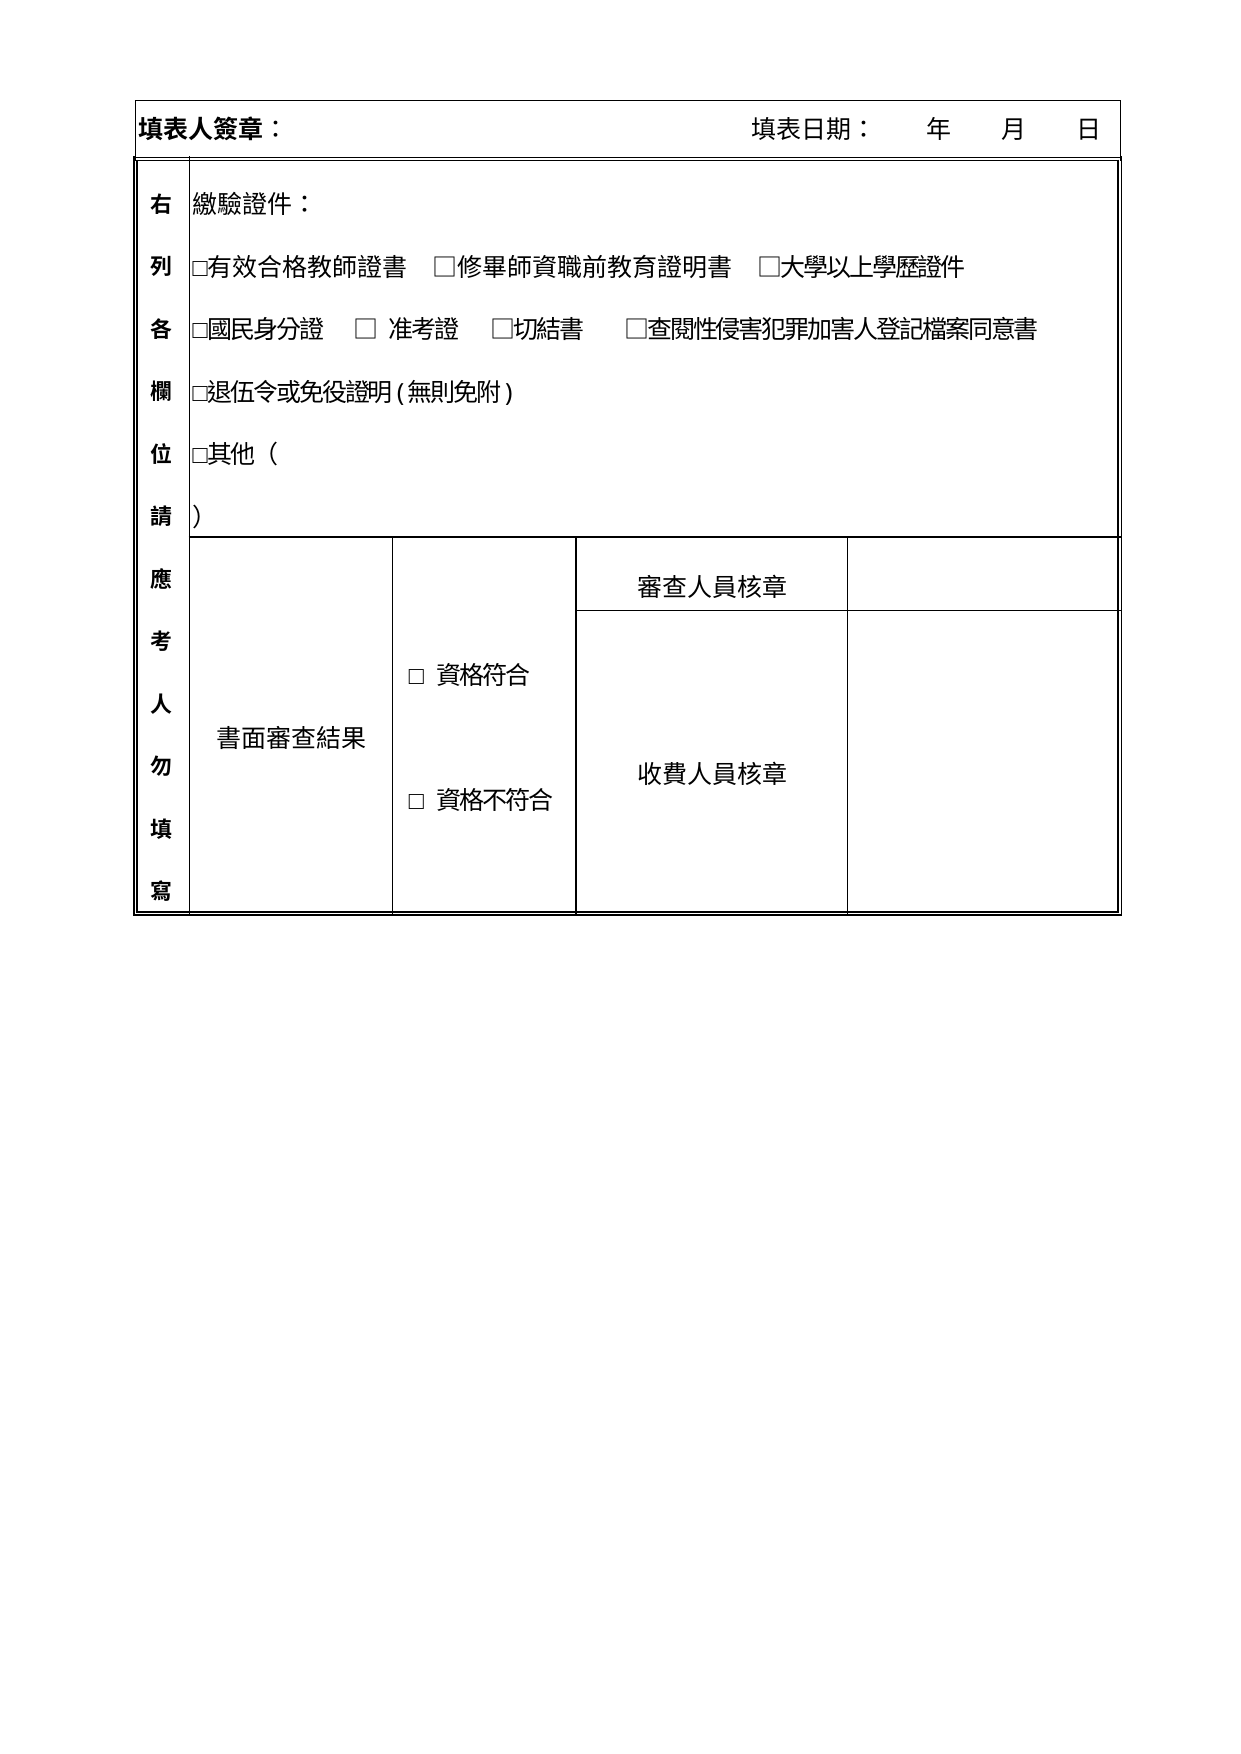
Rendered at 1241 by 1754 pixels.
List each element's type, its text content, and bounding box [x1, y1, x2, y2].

table_cell □ 資格符合 □ 資格不符合 [393, 538, 575, 911]
table_cell 審查人員核章 [577, 538, 847, 610]
table_cell 右列各欄位請應考人勿填寫 [138, 161, 189, 911]
table_cell 繳驗證件： □有效合格教師證書 □修畢師資職前教育證明書 □大學以上學歷證件 □國民身分證 □ 准考證 □切結書 □查閱性侵害犯罪加害人登記檔案同意書 □退伍令或免役證明(無則免附) □其他（ ） [190, 161, 1117, 536]
table_cell 收費人員核章 [577, 611, 847, 911]
table_cell [848, 611, 1117, 911]
table_cell 填表人簽章： 填表日期： 年 月 日 [136, 101, 1120, 156]
table_cell [848, 538, 1117, 610]
table_cell 書面審查結果 [190, 538, 392, 911]
